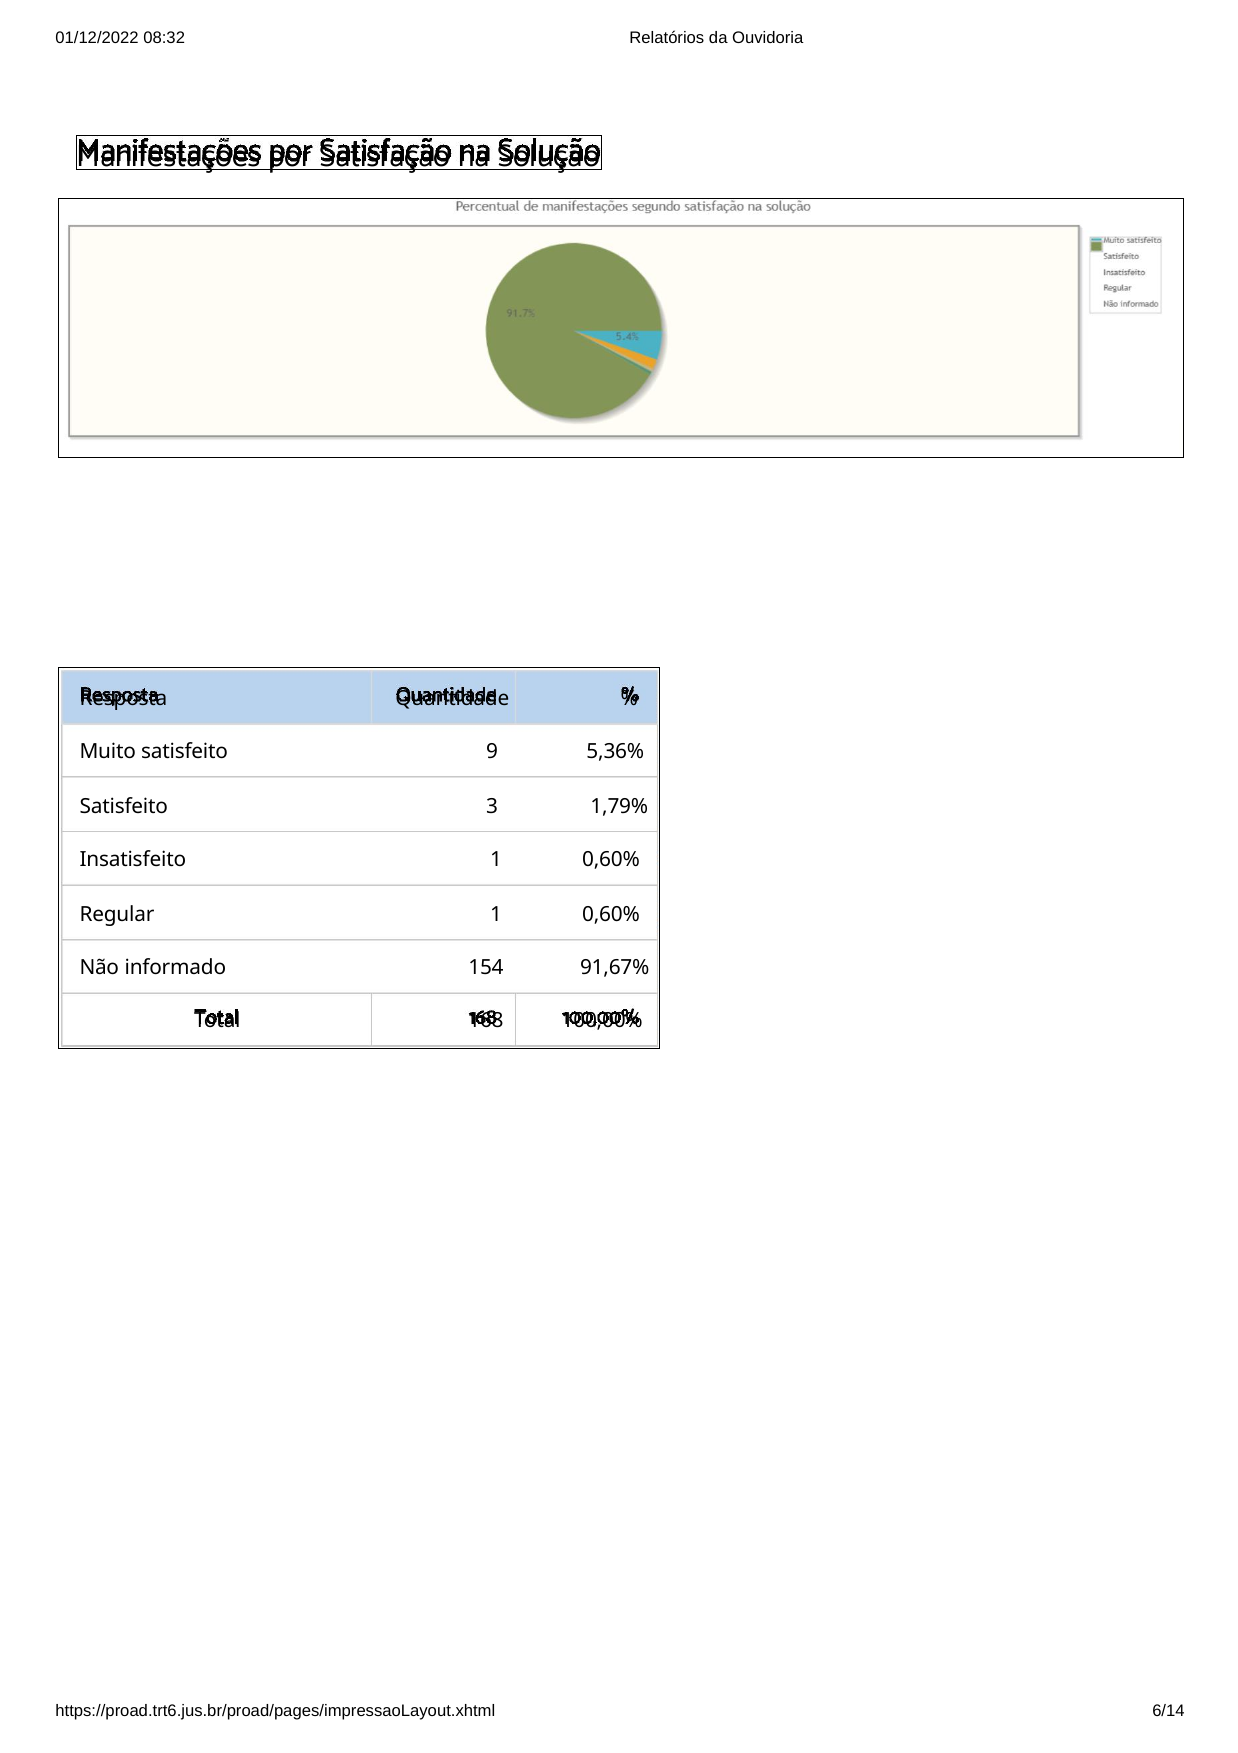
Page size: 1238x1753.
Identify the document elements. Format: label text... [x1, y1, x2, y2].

text Quantidade [395, 679, 521, 712]
text 1/12/2022 08:32 [64, 29, 210, 47]
text 3 [486, 786, 521, 820]
text Manifestações por Satisfação na Solução [76, 126, 625, 177]
text Regular [79, 894, 199, 928]
text 100,00% [561, 1001, 663, 1034]
text 154 [468, 947, 521, 981]
text Relatórios da Ouvidoria [629, 29, 828, 47]
text 1 [490, 894, 521, 928]
text https://proad.trt6.jus.br/proad/pages/impressaoLayout.xhtml [55, 1702, 520, 1720]
text 6/14 [1152, 1702, 1209, 1720]
text 0 [55, 29, 64, 47]
text Não informado [79, 947, 234, 981]
text Resposta [79, 679, 183, 712]
text Muito satisfeito [79, 732, 236, 765]
text 0,60% [582, 894, 663, 928]
text 0,60% [582, 840, 663, 873]
text 168 [468, 1001, 521, 1034]
text Total [194, 1001, 263, 1034]
text 1,79% [590, 786, 663, 820]
text % [620, 679, 663, 712]
text 9 [486, 732, 521, 765]
picture [59, 199, 1183, 457]
picture [59, 668, 659, 1048]
text 0 [57, 33, 62, 42]
text 1 [490, 840, 521, 873]
text 5,36% [586, 732, 663, 765]
text 91,67% [580, 947, 663, 981]
text Satisfeito [79, 786, 236, 820]
text Insatisfeito [79, 840, 199, 873]
